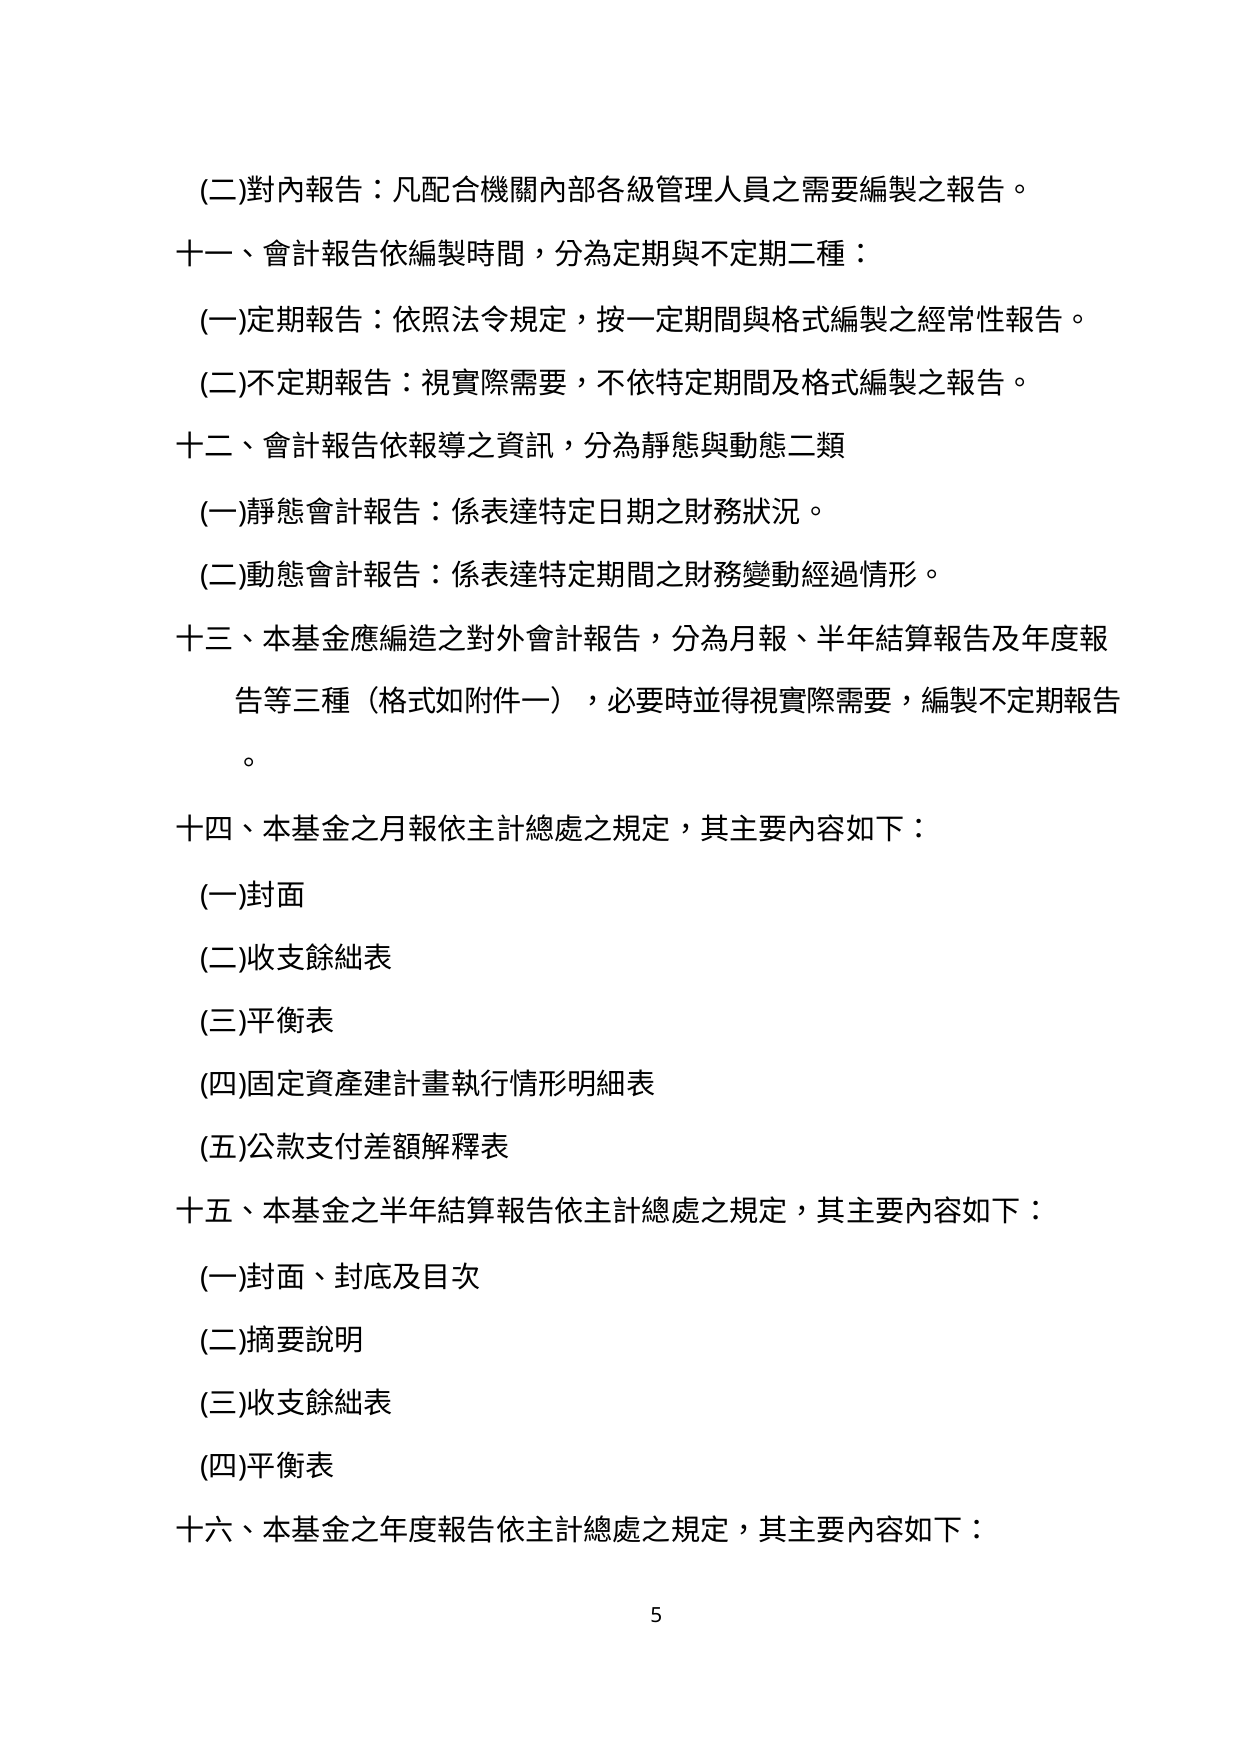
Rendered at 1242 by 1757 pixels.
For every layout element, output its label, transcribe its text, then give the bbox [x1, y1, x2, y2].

text 十三、本基金應編造之對外會計報告，分為月報、半年結算報告及年度報告等三種（格式如附件一），必要時並得視實際需要，編製不定期報告。 [175, 615, 1125, 782]
text 十五、本基金之半年結算報告依主計總處之規定，其主要內容如下： [175, 1187, 1125, 1230]
text 十一、會計報告依編製時間，分為定期與不定期二種： [175, 230, 1125, 273]
text (三)平衡表 [200, 998, 1112, 1040]
text (一)定期報告：依照法令規定，按一定期間與格式編製之經常性報告。 [200, 296, 1112, 338]
text (四)固定資產建計畫執行情形明細表 [200, 1061, 1112, 1103]
text (一)封面、封底及目次 [200, 1253, 1112, 1296]
text (三)收支餘絀表 [200, 1379, 1112, 1422]
text (二)對內報告：凡配合機關內部各級管理人員之需要編製之報告。 [200, 167, 1112, 209]
text (一)封面 [200, 872, 1112, 914]
text 十六、本基金之年度報告依主計總處之規定，其主要內容如下： [175, 1506, 1125, 1548]
text (二)動態會計報告：係表達特定期間之財務變動經過情形。 [200, 552, 1112, 594]
text (五)公款支付差額解釋表 [200, 1124, 1112, 1166]
text 十二、會計報告依報導之資訊，分為靜態與動態二類 [175, 423, 1125, 465]
text (四)平衡表 [200, 1442, 1112, 1485]
text 十四、本基金之月報依主計總處之規定，其主要內容如下： [175, 806, 1125, 848]
text (一)靜態會計報告：係表達特定日期之財務狀況。 [200, 489, 1112, 531]
text (二)摘要說明 [200, 1316, 1112, 1359]
text (二)不定期報告：視實際需要，不依特定期間及格式編製之報告。 [200, 359, 1112, 402]
text (二)收支餘絀表 [200, 935, 1112, 977]
